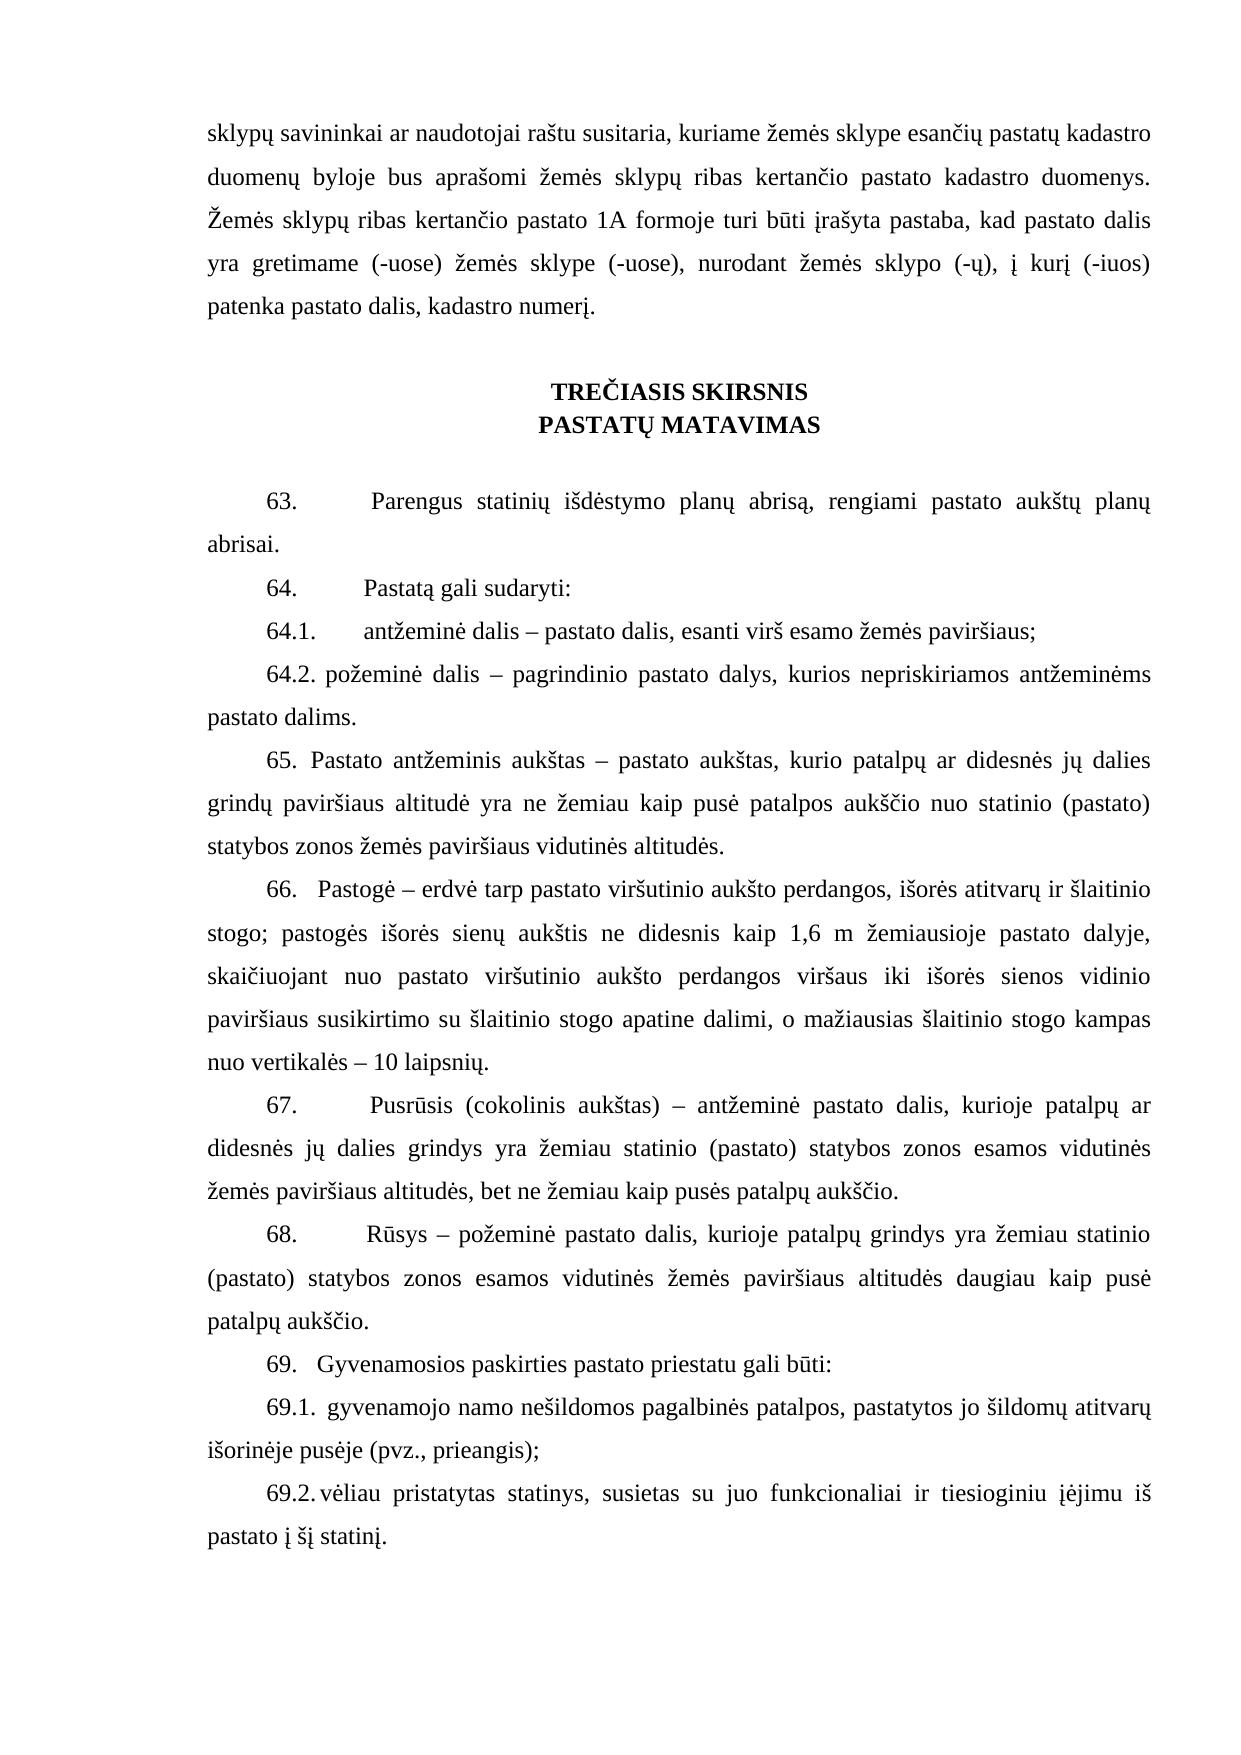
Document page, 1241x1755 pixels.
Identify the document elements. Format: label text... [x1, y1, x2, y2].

text 66. Pastogė – erdvė tarp pastato viršutinio aukšto perdangos, išorės atitvarų ir šlaitinio stogo; pastogės išorės sienų aukštis ne didesnis kaip 1,6 m žemiausioje pastato dalyje, skaičiuojant nuo pastato viršutinio aukšto perdangos viršaus iki išorės sienos vidinio paviršiaus susikirtimo su šlaitinio stogo apatine dalimi, o mažiausias šlaitinio stogo kampas nuo vertikalės – 10 laipsnių. [207, 874, 1152, 1076]
text TREČIASIS SKIRSNIS [207, 377, 1152, 406]
text 67. Pusrūsis (cokolinis aukštas) – antžeminė pastato dalis, kurioje patalpų ar didesnės jų dalies grindys yra žemiau statinio (pastato) statybos zonos esamos vidutinės žemės paviršiaus altitudės, bet ne žemiau kaip pusės patalpų aukščio. [207, 1090, 1152, 1205]
text Pastatų matavimas [207, 410, 1152, 439]
text 69.2. vėliau pristatytas statinys, susietas su juo funkcionaliai ir tiesioginiu įėjimu iš pastato į šį statinį. [207, 1478, 1152, 1550]
text sklypų savininkai ar naudotojai raštu susitaria, kuriame žemės sklype esančių pastatų kadastro duomenų byloje bus aprašomi žemės sklypų ribas kertančio pastato kadastro duomenys. Žemės sklypų ribas kertančio pastato 1A formoje turi būti įrašyta pastaba, kad pastato dalis yra gretimame (-uose) žemės sklype (-uose), nurodant žemės sklypo (-ų), į kurį (-iuos) patenka pastato dalis, kadastro numerį. [207, 118, 1152, 320]
text 63. Parengus statinių išdėstymo planų abrisą, rengiami pastato aukštų planų abrisai. [207, 486, 1152, 558]
text 65. Pastato antžeminis aukštas – pastato aukštas, kurio patalpų ar didesnės jų dalies grindų paviršiaus altitudė yra ne žemiau kaip pusė patalpos aukščio nuo statinio (pastato) statybos zonos žemės paviršiaus vidutinės altitudės. [207, 745, 1152, 860]
text 69.1. gyvenamojo namo nešildomos pagalbinės patalpos, pastatytos jo šildomų atitvarų išorinėje pusėje (pvz., prieangis); [207, 1392, 1152, 1464]
text 68. Rūsys – požeminė pastato dalis, kurioje patalpų grindys yra žemiau statinio (pastato) statybos zonos esamos vidutinės žemės paviršiaus altitudės daugiau kaip pusė patalpų aukščio. [207, 1219, 1152, 1334]
text 64.1. antžeminė dalis – pastato dalis, esanti virš esamo žemės paviršiaus; [207, 616, 1152, 644]
text 69. Gyvenamosios paskirties pastato priestatu gali būti: [266, 1349, 1152, 1378]
text 64. Pastatą gali sudaryti: [207, 573, 1152, 601]
text 64.2. požeminė dalis – pagrindinio pastato dalys, kurios nepriskiriamos antžeminėms pastato dalims. [207, 659, 1152, 731]
